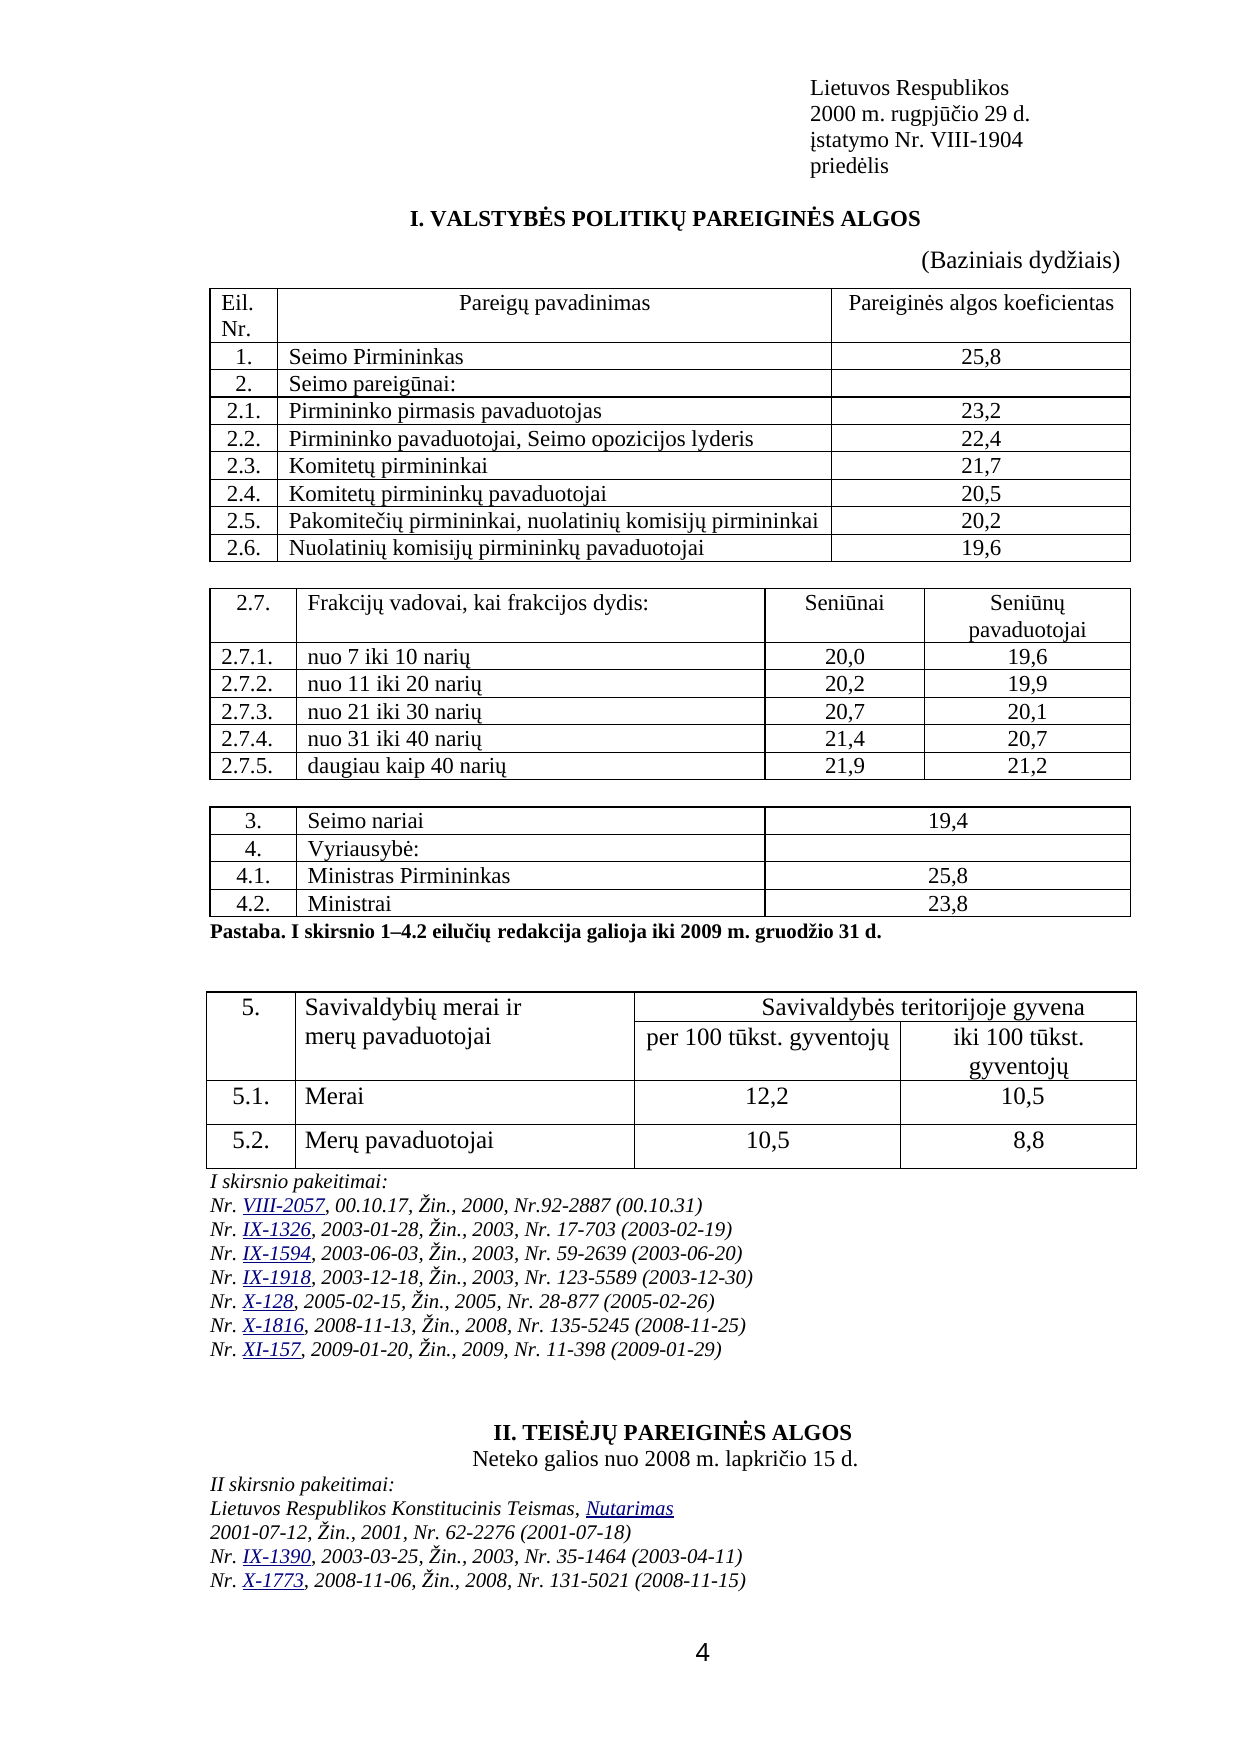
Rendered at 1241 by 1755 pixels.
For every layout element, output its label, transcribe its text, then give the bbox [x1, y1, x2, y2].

table_cell Komitetų pirmininkų pavaduotojai [278, 480, 831, 506]
text I skirsnio pakeitimai: [210, 1169, 1120, 1193]
table_header Savivaldybių merai ir merų pavaduotojai [296, 993, 634, 1080]
table_header Pareiginės algos koeficientas [832, 289, 1130, 342]
table_header 2.7. [211, 589, 296, 642]
table_header Savivaldybės teritorijoje gyvena [635, 993, 1136, 1021]
table_cell 4. [211, 835, 296, 861]
table_cell daugiau kaip 40 narių [297, 753, 764, 779]
text Nr. IX-1390, 2003-03-25, Žin., 2003, Nr. 35-1464 (2003-04-11) [210, 1544, 1120, 1568]
text II skirsnio pakeitimai: [210, 1472, 1120, 1496]
text Nr. X-128, 2005-02-15, Žin., 2005, Nr. 28-877 (2005-02-26) [210, 1289, 1120, 1313]
table_cell 12,2 [635, 1081, 900, 1124]
table_header 3. [211, 808, 296, 834]
text Lietuvos Respublikos [210, 73, 1120, 100]
table_cell 20,1 [925, 698, 1130, 724]
table_header 5. [207, 993, 295, 1080]
table_cell Komitetų pirmininkai [278, 452, 831, 479]
table_cell 2.6. [211, 535, 277, 561]
table_cell Seimo pareigūnai: [278, 370, 831, 396]
table_cell 21,4 [766, 725, 924, 752]
table_cell 23,8 [766, 890, 1130, 916]
table_cell 19,9 [925, 670, 1130, 697]
table_cell 19,6 [925, 643, 1130, 669]
table_cell 22,4 [832, 425, 1130, 451]
table_cell 4.2. [211, 890, 296, 916]
text Nr. X-1773, 2008-11-06, Žin., 2008, Nr. 131-5021 (2008-11-15) [210, 1568, 1120, 1592]
text I. VALSTYBĖS POLITIKŲ PAREIGINĖS ALGOS [210, 205, 1120, 232]
text Nr. IX-1918, 2003-12-18, Žin., 2003, Nr. 123-5589 (2003-12-30) [210, 1265, 1120, 1289]
table_cell Pirmininko pirmasis pavaduotojas [278, 398, 831, 424]
table_header Eil. Nr. [211, 289, 277, 342]
text 2001-07-12, Žin., 2001, Nr. 62-2276 (2001-07-18) [210, 1520, 1120, 1544]
text Nr. X-1816, 2008-11-13, Žin., 2008, Nr. 135-5245 (2008-11-25) [210, 1313, 1120, 1337]
table_cell 20,2 [766, 670, 924, 697]
table_cell iki 100 tūkst. gyventojų [901, 1022, 1136, 1080]
table_cell Pirmininko pavaduotojai, Seimo opozicijos lyderis [278, 425, 831, 451]
table_cell 20,7 [766, 698, 924, 724]
table_cell 20,7 [925, 725, 1130, 752]
text Pastaba. I skirsnio 1–4.2 eilučių redakcija galioja iki 2009 m. gruodžio 31 d. [210, 917, 1120, 943]
table_cell 21,9 [766, 753, 924, 779]
table_cell 20,5 [832, 480, 1130, 506]
table_cell 2.2. [211, 425, 277, 451]
table_cell 5.2. [207, 1125, 295, 1168]
table_cell 25,8 [832, 343, 1130, 369]
table_header Seniūnai [766, 589, 924, 642]
table_cell 4.1. [211, 862, 296, 888]
table_cell 8,8 [901, 1125, 1136, 1168]
text Nr. IX-1594, 2003-06-03, Žin., 2003, Nr. 59-2639 (2003-06-20) [210, 1241, 1120, 1265]
table_cell 2.4. [211, 480, 277, 506]
table_header Seniūnų pavaduotojai [925, 589, 1130, 642]
table_cell 21,2 [925, 753, 1130, 779]
table_cell 2.7.5. [211, 753, 296, 779]
table_cell [766, 835, 1130, 861]
table_cell nuo 31 iki 40 narių [297, 725, 764, 752]
table_cell nuo 21 iki 30 narių [297, 698, 764, 724]
table_cell 5.1. [207, 1081, 295, 1124]
text priedėlis [210, 153, 1120, 179]
table_header Pareigų pavadinimas [278, 289, 831, 342]
table_cell Ministrai [297, 890, 764, 916]
table_cell 2.3. [211, 452, 277, 479]
table_cell 10,5 [901, 1081, 1136, 1124]
table_header 19,4 [766, 808, 1130, 834]
table_cell Nuolatinių komisijų pirmininkų pavaduotojai [278, 535, 831, 561]
table_cell Pakomitečių pirmininkai, nuolatinių komisijų pirmininkai [278, 507, 831, 533]
table_cell 2.7.1. [211, 643, 296, 669]
table_cell 19,6 [832, 535, 1130, 561]
table_cell nuo 7 iki 10 narių [297, 643, 764, 669]
table_header Seimo nariai [297, 808, 764, 834]
table_cell 20,2 [832, 507, 1130, 533]
table_cell [832, 370, 1130, 396]
table_cell Seimo Pirmininkas [278, 343, 831, 369]
table_cell 2. [211, 370, 277, 396]
table_cell Merų pavaduotojai [296, 1125, 634, 1168]
table_header Frakcijų vadovai, kai frakcijos dydis: [297, 589, 764, 642]
table_cell 25,8 [766, 862, 1130, 888]
table_cell 2.7.2. [211, 670, 296, 697]
table_cell 2.7.4. [211, 725, 296, 752]
table_cell 20,0 [766, 643, 924, 669]
table_cell 2.1. [211, 398, 277, 424]
text Nr. IX-1326, 2003-01-28, Žin., 2003, Nr. 17-703 (2003-02-19) [210, 1217, 1120, 1241]
table_cell Ministras Pirmininkas [297, 862, 764, 888]
text Neteko galios nuo 2008 m. lapkričio 15 d. [210, 1445, 1120, 1472]
subtitle II. Teisėjų pareiginės algos [225, 1419, 1120, 1445]
table_cell 10,5 [635, 1125, 900, 1168]
table_cell 21,7 [832, 452, 1130, 479]
table_cell per 100 tūkst. gyventojų [635, 1022, 900, 1080]
table_cell 2.7.3. [211, 698, 296, 724]
text 2000 m. rugpjūčio 29 d. [210, 100, 1120, 126]
text įstatymo Nr. VIII-1904 [210, 126, 1120, 153]
table_cell Vyriausybė: [297, 835, 764, 861]
text (Baziniais dydžiais) [210, 245, 1120, 273]
table_cell Merai [296, 1081, 634, 1124]
table_cell 2.5. [211, 507, 277, 533]
text Nr. XI-157, 2009-01-20, Žin., 2009, Nr. 11-398 (2009-01-29) [210, 1337, 1120, 1361]
table_cell 23,2 [832, 398, 1130, 424]
text Nr. VIII-2057, 00.10.17, Žin., 2000, Nr.92-2887 (00.10.31) [210, 1193, 1120, 1217]
table_cell 1. [211, 343, 277, 369]
table_cell nuo 11 iki 20 narių [297, 670, 764, 697]
text Lietuvos Respublikos Konstitucinis Teismas, Nutarimas [210, 1496, 1120, 1520]
